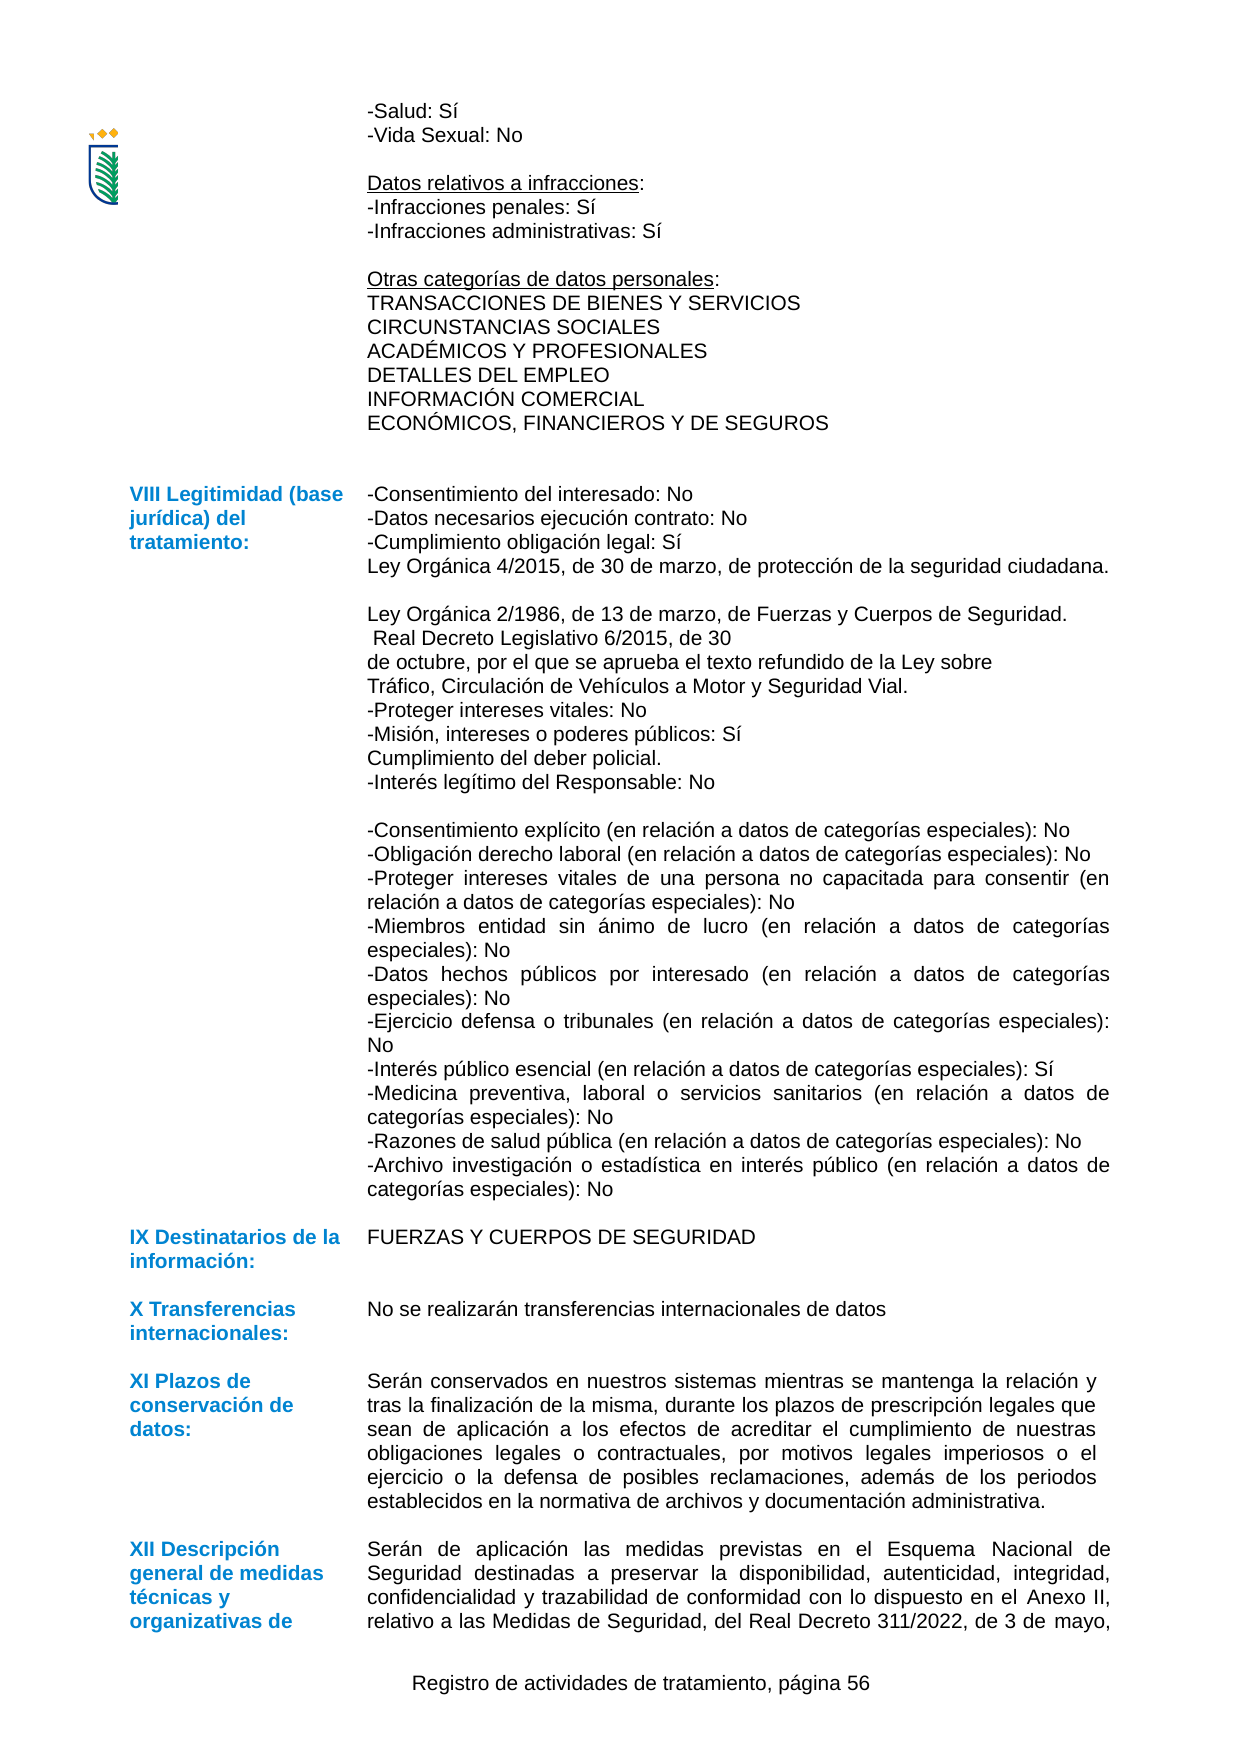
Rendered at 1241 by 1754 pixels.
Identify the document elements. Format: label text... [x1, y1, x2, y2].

table_cell -Consentimiento del interesado: No -Datos necesarios ejecución contrato: No -Cumplimiento obligación legal: Sí Ley Orgánica 4/2015, de 30 de marzo, de protección de la seguridad ciudadana. Ley Orgánica 2/1986, de 13 de marzo, de Fuerzas y Cuerpos de Seguridad. Real Decreto Legislativo 6/2015, de 30 de octubre, por el que se aprueba el texto refundido de la Ley sobre Tráfico, Circulación de Vehículos a Motor y Seguridad Vial. -Proteger intereses vitales: No -Misión, intereses o poderes públicos: Sí Cumplimiento del deber policial. -Interés legítimo del Responsable: No -Consentimiento explícito (en relación a datos de categorías especiales): No -Obligación derecho laboral (en relación a datos de categorías especiales): No -Proteger intereses vitales de una persona no capacitada para consentir (en relación a datos de categorías especiales): No -Miembros entidad sin ánimo de lucro (en relación a datos de categorías especiales): No -Datos hechos públicos por interesado (en relación a datos de categorías especiales): No -Ejercicio defensa o tribunales (en relación a datos de categorías especiales): No -Interés público esencial (en relación a datos de categorías especiales): Sí -Medicina preventiva, laboral o servicios sanitarios (en relación a datos de categorías especiales): No -Razones de salud pública (en relación a datos de categorías especiales): No -Archivo investigación o estadística en interés público (en relación a datos de categorías especiales): No [356, 482, 1122, 1225]
table_cell XI Plazos de conservación de datos: [118, 1369, 356, 1513]
table_cell No se realizarán transferencias internacionales de datos [356, 1297, 1122, 1369]
picture [88, 128, 118, 205]
table_cell XII Descripción general de medidas técnicas y organizativas de [118, 1537, 356, 1632]
table_cell FUERZAS Y CUERPOS DE SEGURIDAD [356, 1225, 1122, 1297]
table_cell [118, 99, 356, 482]
table_cell X Transferencias internacionales: [118, 1297, 356, 1369]
table_cell Serán conservados en nuestros sistemas mientras se mantenga la relación y tras la finalización de la misma, durante los plazos de prescripción legales que sean de aplicación a los efectos de acreditar el cumplimiento de nuestras obligaciones legales o contractuales, por motivos legales imperiosos o el ejercicio o la defensa de posibles reclamaciones, además de los periodos establecidos en la normativa de archivos y documentación administrativa. [356, 1369, 1122, 1513]
table_cell [356, 1513, 1122, 1537]
table_cell -Salud: Sí -Vida Sexual: No Datos relativos a infracciones: -Infracciones penales: Sí -Infracciones administrativas: Sí Otras categorías de datos personales: TRANSACCIONES DE BIENES Y SERVICIOS CIRCUNSTANCIAS SOCIALES ACADÉMICOS Y PROFESIONALES DETALLES DEL EMPLEO INFORMACIÓN COMERCIAL ECONÓMICOS, FINANCIEROS Y DE SEGUROS [356, 99, 1122, 482]
table_cell IX Destinatarios de la información: [118, 1225, 356, 1297]
table_cell [118, 1513, 356, 1537]
table_cell VIII Legitimidad (base jurídica) del tratamiento: [118, 482, 356, 1225]
table_cell Serán de aplicación las medidas previstas en el Esquema Nacional de Seguridad destinadas a preservar la disponibilidad, autenticidad, integridad, confidencialidad y trazabilidad de conformidad con lo dispuesto en el Anexo II, relativo a las Medidas de Seguridad, del Real Decreto 311/2022, de 3 de mayo, [356, 1537, 1122, 1632]
